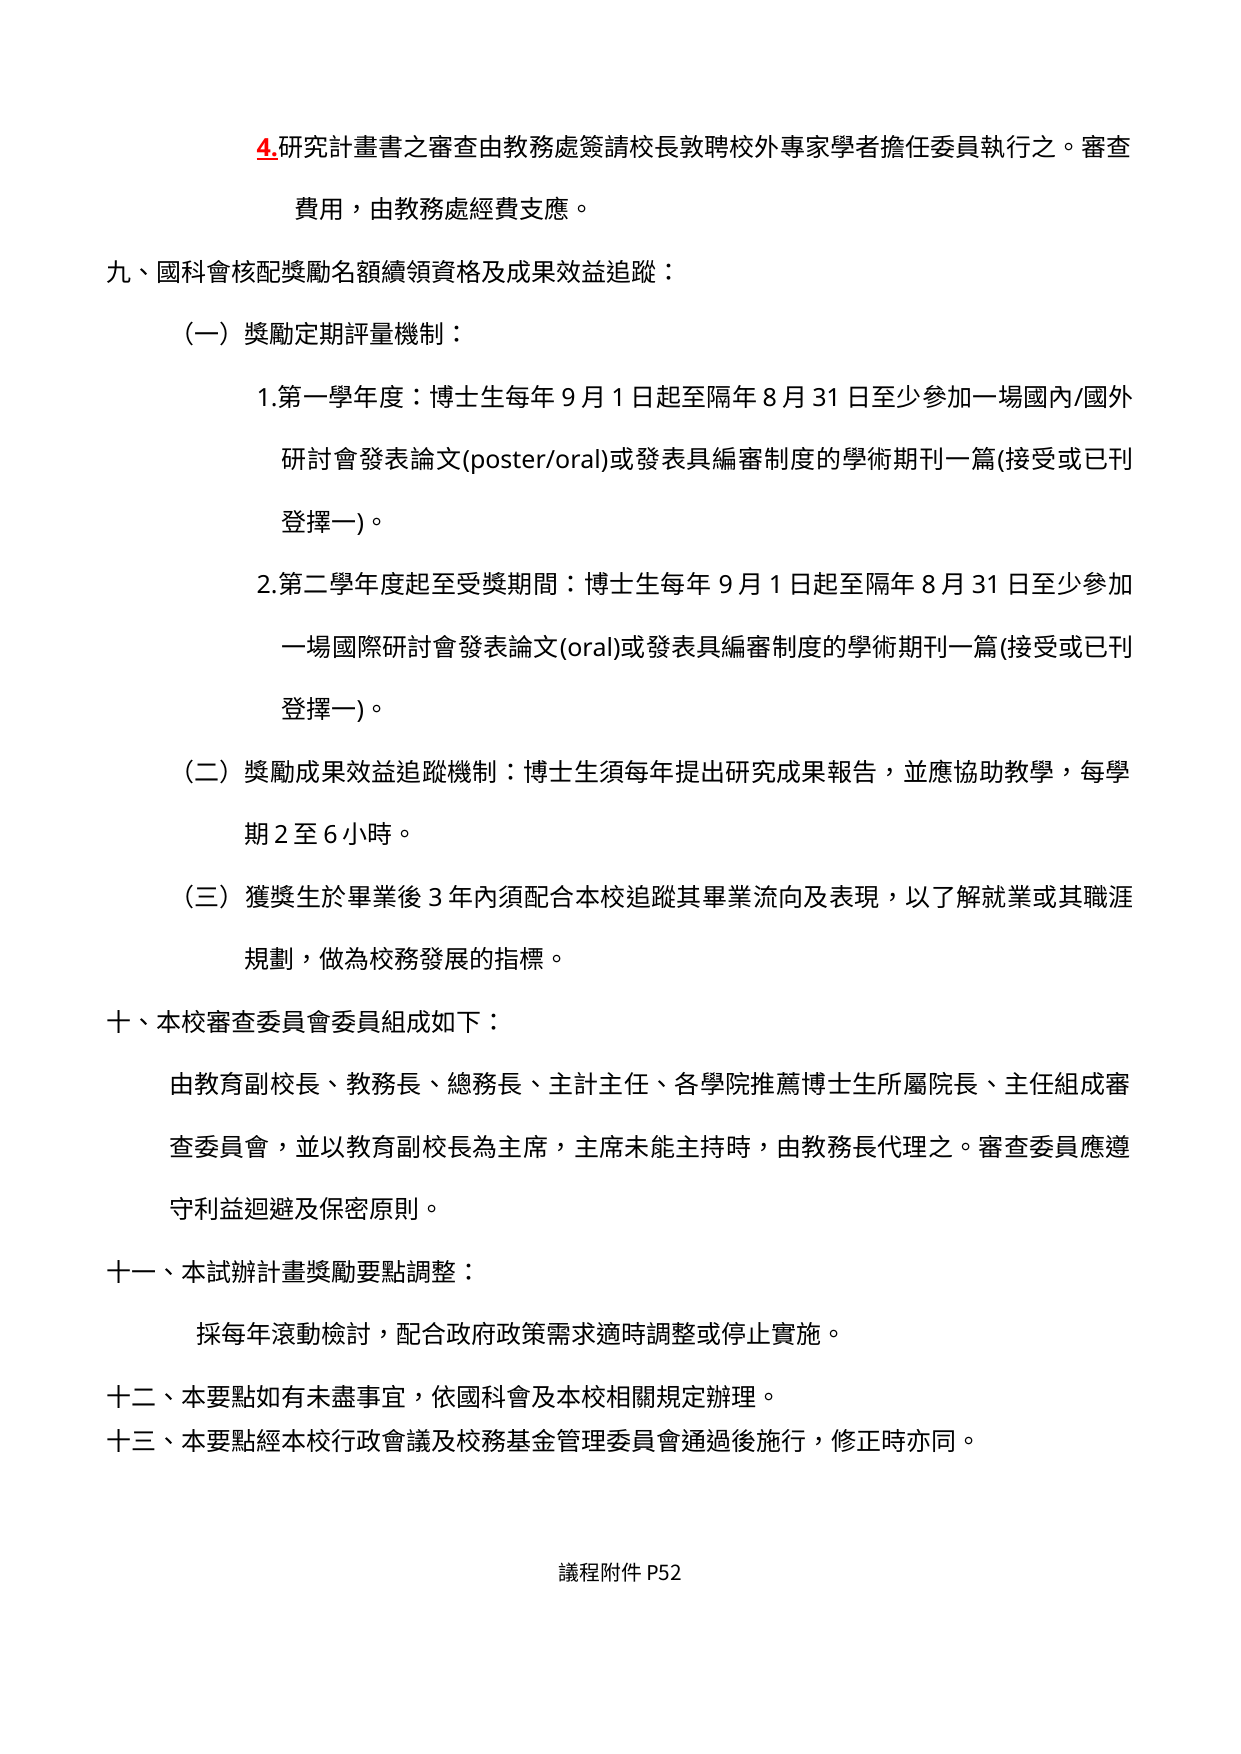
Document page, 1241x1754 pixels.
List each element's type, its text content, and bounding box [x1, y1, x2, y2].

text 九、國科會核配獎勵名額續領資格及成果效益追蹤： [106, 229, 1134, 291]
text 十、本校審查委員會委員組成如下： [106, 979, 1134, 1041]
text 採每年滾動檢討，配合政府政策需求適時調整或停止實施。 [197, 1291, 1134, 1354]
text 4.研究計畫書之審查由教務處簽請校長敦聘校外專家學者擔任委員執行之。審查費用，由教務處經費支應。 [256, 104, 1134, 229]
text 十二、本要點如有未盡事宜，依國科會及本校相關規定辦理。 [106, 1354, 1134, 1416]
text 由教育副校長、教務長、總務長、主計主任、各學院推薦博士生所屬院長、主任組成審查委員會，並以教育副校長為主席，主席未能主持時，由教務長代理之。審查委員應遵守利益迴避及保密原則。 [169, 1041, 1134, 1229]
text （三）獲獎生於畢業後3年內須配合本校追蹤其畢業流向及表現，以了解就業或其職涯規劃，做為校務發展的指標。 [169, 854, 1134, 979]
text （二）獎勵成果效益追蹤機制：博士生須每年提出研究成果報告，並應協助教學，每學期2至6小時。 [169, 729, 1134, 854]
text 2.第二學年度起至受獎期間：博士生每年9月1日起至隔年8月31日至少參加一場國際研討會發表論文(oral)或發表具編審制度的學術期刊一篇(接受或已刊登擇一)。 [256, 541, 1134, 729]
text 十一、本試辦計畫獎勵要點調整： [106, 1229, 1134, 1291]
text 十三、本要點經本校行政會議及校務基金管理委員會通過後施行，修正時亦同。 [106, 1416, 1134, 1458]
text （一）獎勵定期評量機制： [169, 291, 1134, 354]
text 1.第一學年度：博士生每年9月1日起至隔年8月31日至少參加一場國內/國外研討會發表論文(poster/oral)或發表具編審制度的學術期刊一篇(接受或已刊登擇一)。 [256, 354, 1134, 541]
